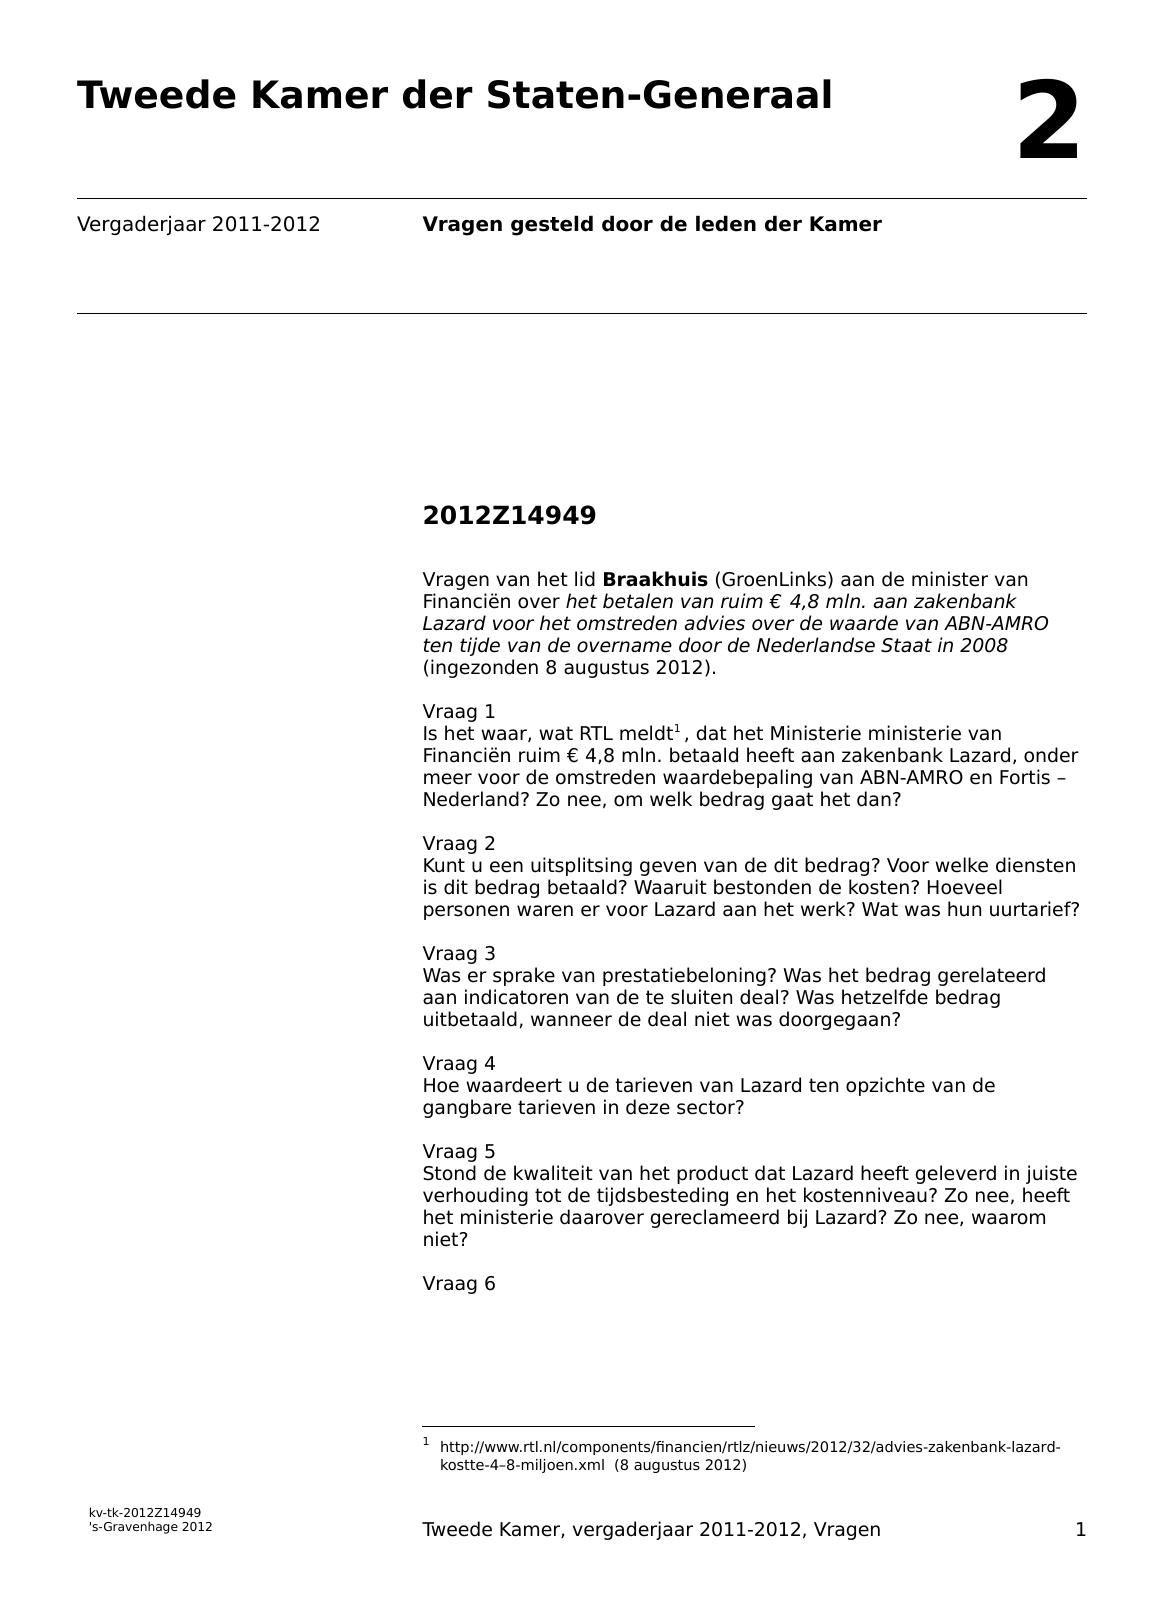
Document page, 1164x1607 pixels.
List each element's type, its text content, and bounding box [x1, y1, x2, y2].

text 's-Gravenhage 2012 [88, 1520, 323, 1534]
table_header 2 [886, 59, 1087, 198]
text Vraag 5 [422, 1141, 1087, 1163]
text Vraag 1 [422, 701, 1087, 723]
text 2012Z14949 [422, 501, 1087, 531]
text Vragen van het lid Braakhuis (GroenLinks) aan de minister van Financiën over het betalen van ruim € 4,8 mln. aan zakenbank Lazard voor het omstreden advies over de waarde van ABN-AMRO ten tijde van de overname door de Nederlandse Staat in 2008 (ingezonden 8 augustus 2012). [422, 569, 1087, 679]
text Stond de kwaliteit van het product dat Lazard heeft geleverd in juiste verhouding tot de tijdsbesteding en het kostenniveau? Zo nee, heeft het ministerie daarover gereclameerd bij Lazard? Zo nee, waarom niet? [422, 1163, 1087, 1251]
text Vraag 2 [422, 833, 1087, 855]
text Is het waar, wat RTL meldt, dat het Ministerie ministerie van Financiën ruim € 4,8 mln. betaald heeft aan zakenbank Lazard, onder meer voor de omstreden waardebepaling van ABN-AMRO en Fortis – Nederland? Zo nee, om welk bedrag gaat het dan? [422, 723, 1087, 811]
table_cell Vergaderjaar 2011-2012 [77, 199, 422, 313]
text Vraag 6 [422, 1273, 1087, 1295]
text Was er sprake van prestatiebeloning? Was het bedrag gerelateerd aan indicatoren van de te sluiten deal? Was hetzelfde bedrag uitbetaald, wanneer de deal niet was doorgegaan? [422, 965, 1087, 1031]
text http://www.rtl.nl/components/financien/rtlz/nieuws/2012/32/advies-zakenbank-lazard-kostte-4–8-miljoen.xml (8 augustus 2012) [422, 1435, 1087, 1474]
text Hoe waardeert u de tarieven van Lazard ten opzichte van de gangbare tarieven in deze sector? [422, 1075, 1087, 1119]
table_header Tweede Kamer der Staten-Generaal [77, 59, 886, 198]
text kv-tk-2012Z14949 [88, 1506, 323, 1520]
text Kunt u een uitsplitsing geven van de dit bedrag? Voor welke diensten is dit bedrag betaald? Waaruit bestonden de kosten? Hoeveel personen waren er voor Lazard aan het werk? Wat was hun uurtarief? [422, 855, 1087, 921]
text Vraag 3 [422, 943, 1087, 965]
text Vraag 4 [422, 1053, 1087, 1075]
table_cell Vragen gesteld door de leden der Kamer [422, 199, 1087, 313]
